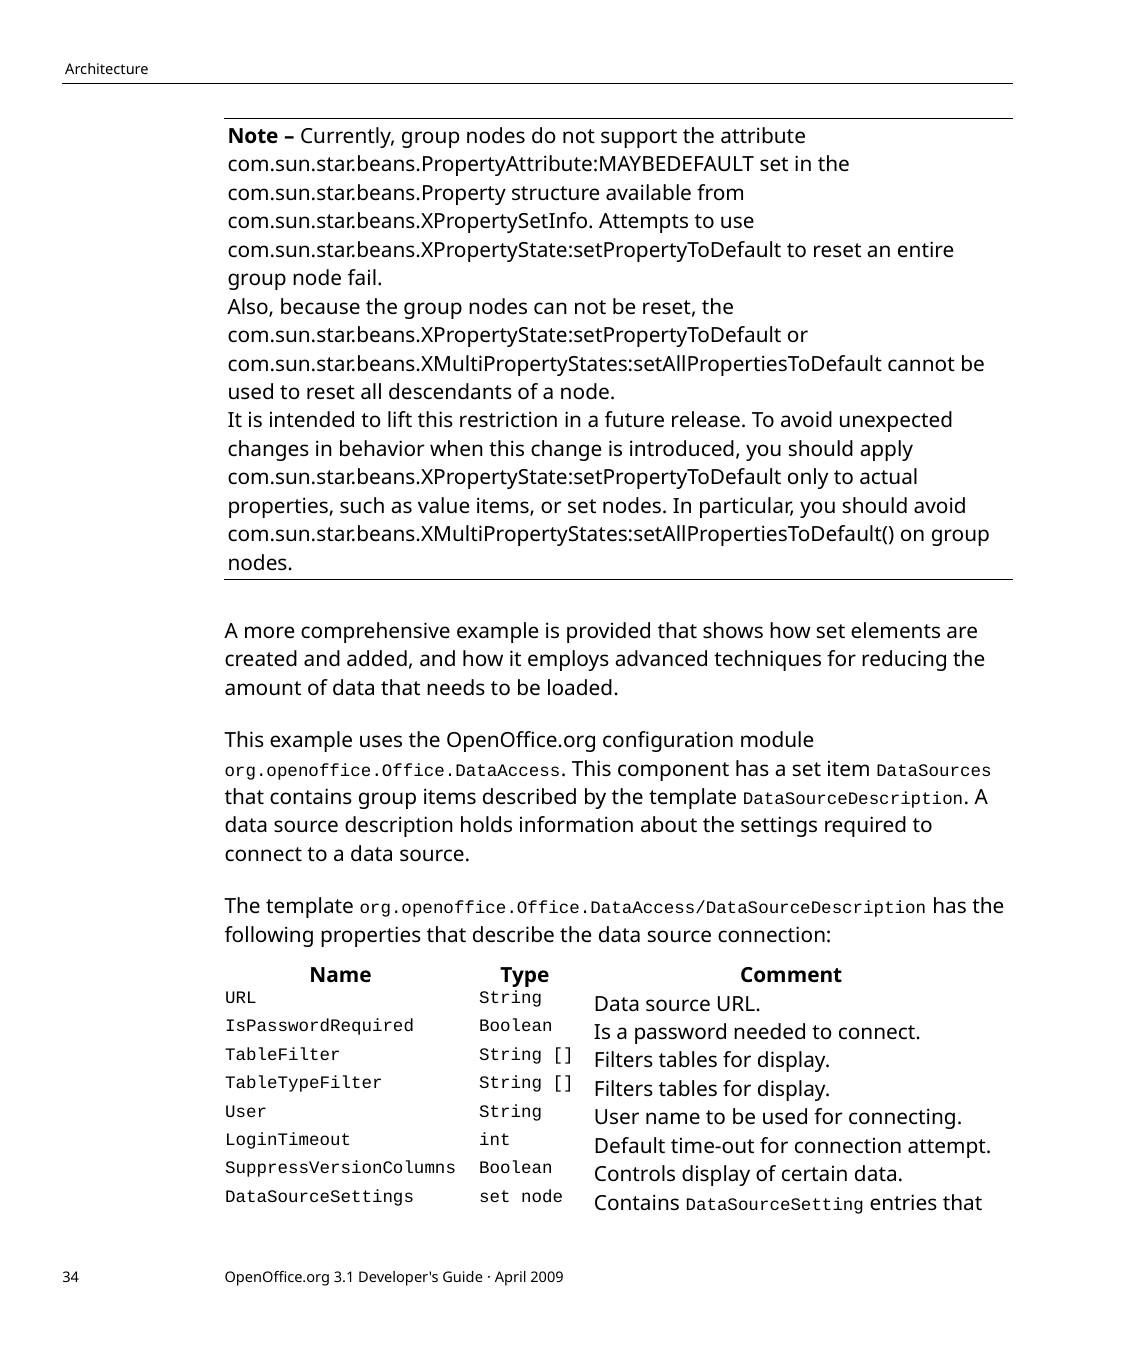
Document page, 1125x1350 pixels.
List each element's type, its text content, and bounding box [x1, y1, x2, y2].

table_cell TableFilter [225, 1046, 479, 1074]
table_header Name [225, 960, 479, 989]
table_cell String [] [479, 1046, 594, 1074]
table_cell DataSourceSettings [225, 1188, 479, 1216]
table_cell LoginTimeout [225, 1131, 479, 1159]
table_cell Filters tables for display. [594, 1046, 1012, 1074]
table_cell IsPasswordRequired [225, 1017, 479, 1046]
table_cell set node [479, 1188, 594, 1216]
table_cell Boolean [479, 1017, 594, 1046]
table_cell String [] [479, 1074, 594, 1102]
table_cell Data source URL. [594, 989, 1012, 1017]
table_cell Controls display of certain data. [594, 1159, 1012, 1188]
table_header Comment [594, 960, 1012, 989]
table_cell SuppressVersionColumns [225, 1159, 479, 1188]
table_cell Contains DataSourceSetting entries that [594, 1188, 1012, 1216]
table_cell User name to be used for connecting. [594, 1103, 1012, 1131]
text This example uses the OpenOffice.org configuration module org.openoffice.Office.DataAccess. This component has a set item DataSources that contains group items described by the template DataSourceDescription. A data source description holds information about the settings required to connect to a data source. [224, 725, 1013, 867]
list Currently, group nodes do not support the attribute com.sun.star.beans.PropertyAttribute:MAYBEDEFAULT set in the com.sun.star.beans.Property structure available from com.sun.star.beans.XPropertySetInfo. Attempts to use com.sun.star.beans.XPropertyState:setPropertyToDefault to reset an entire group node fail. Also, because the group nodes can not be reset, the com.sun.star.beans.XPropertyState:setPropertyToDefault or com.sun.star.beans.XMultiPropertyStates:setAllPropertiesToDefault cannot be used to reset all descendants of a node. It is intended to lift this restriction in a future release. To avoid unexpected changes in behavior when this change is introduced, you should apply com.sun.star.beans.XPropertyState:setPropertyToDefault only to actual properties, such as value items, or set nodes. In particular, you should avoid com.sun.star.beans.XMultiPropertyStates:setAllPropertiesToDefault() on group nodes. [224, 119, 1013, 579]
table_header Type [479, 960, 594, 989]
table_cell Is a password needed to connect. [594, 1017, 1012, 1046]
text The template org.openoffice.Office.DataAccess/DataSourceDescription has the following properties that describe the data source connection: [224, 891, 1013, 948]
table_cell URL [225, 989, 479, 1017]
table_cell Default time-out for connection attempt. [594, 1131, 1012, 1159]
table_cell TableTypeFilter [225, 1074, 479, 1102]
table_cell Boolean [479, 1159, 594, 1188]
table_cell String [479, 989, 594, 1017]
text A more comprehensive example is provided that shows how set elements are created and added, and how it employs advanced techniques for reducing the amount of data that needs to be loaded. [224, 616, 1013, 701]
table_cell Filters tables for display. [594, 1074, 1012, 1102]
table_cell User [225, 1103, 479, 1131]
table_cell int [479, 1131, 594, 1159]
table_cell String [479, 1103, 594, 1131]
